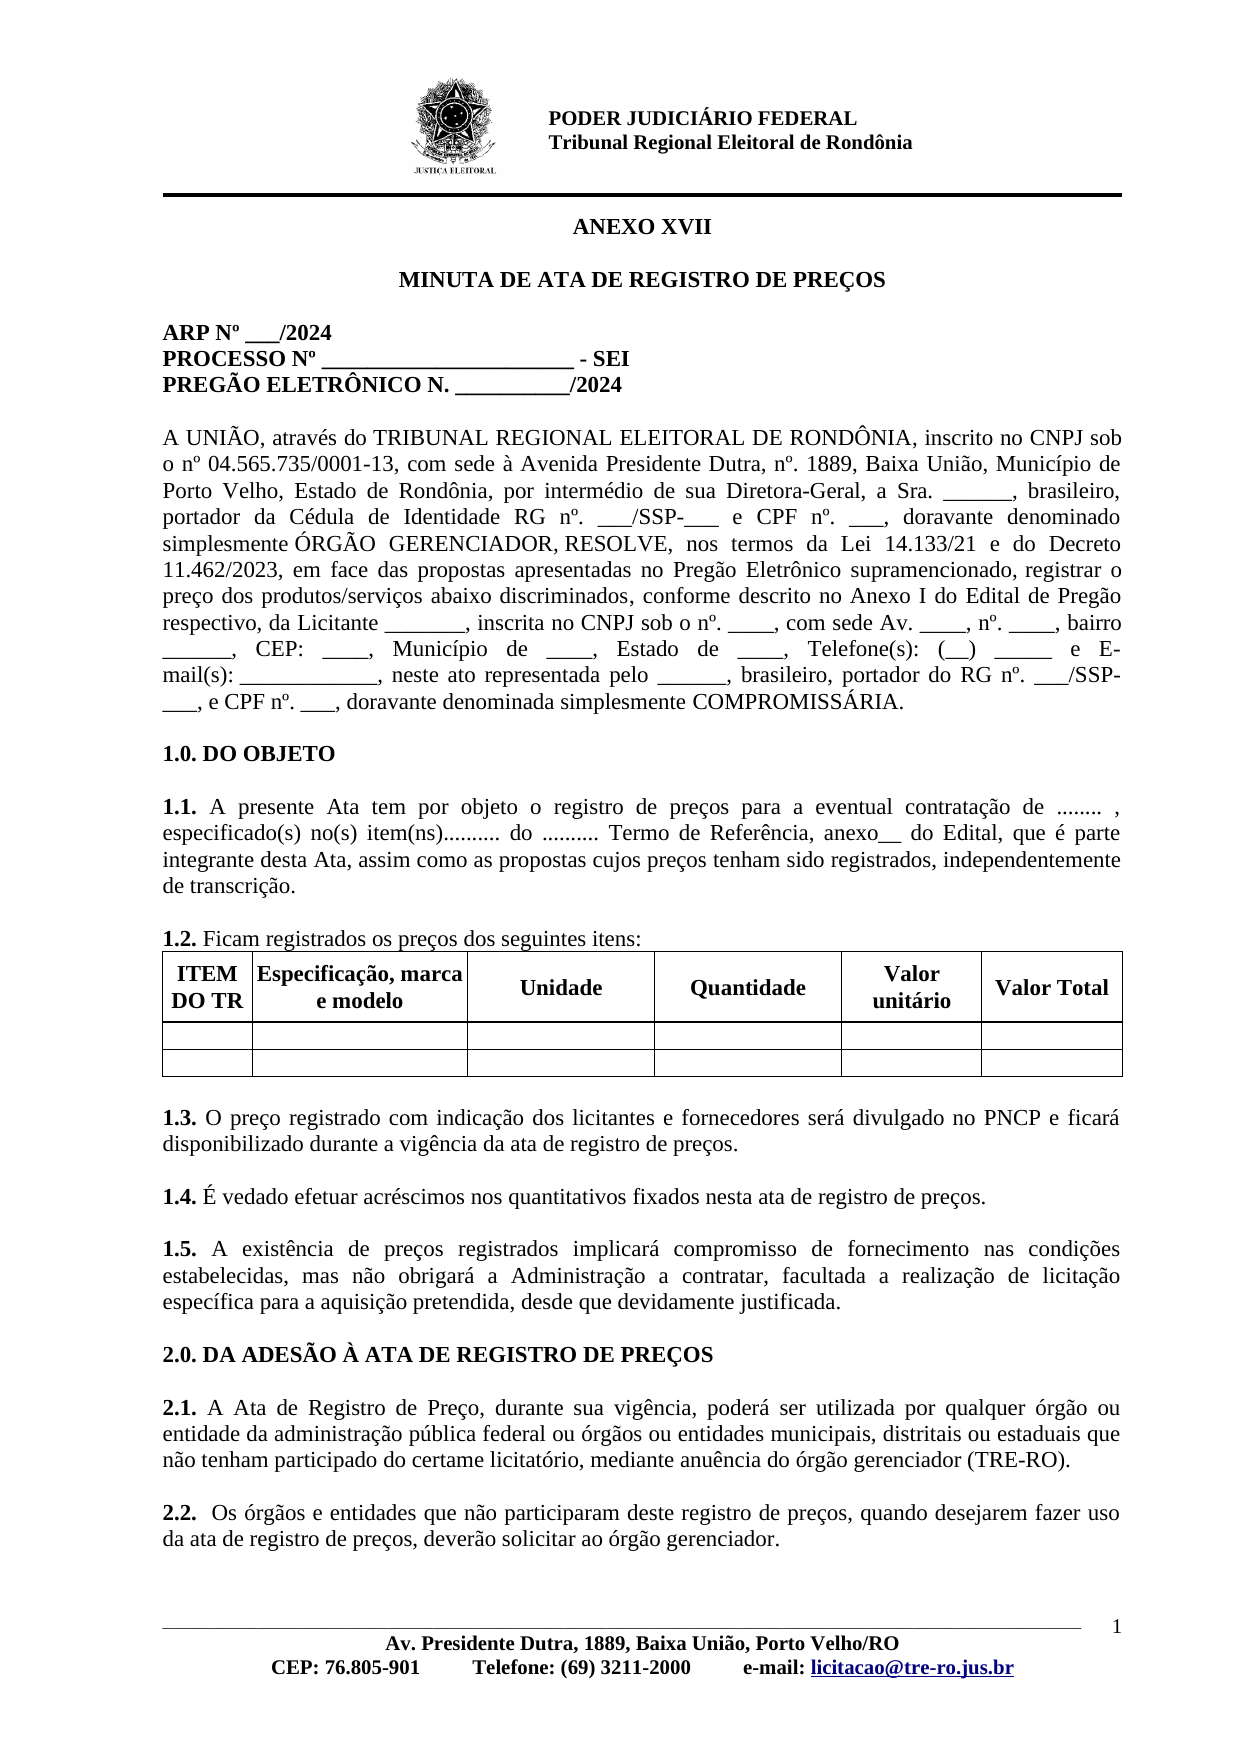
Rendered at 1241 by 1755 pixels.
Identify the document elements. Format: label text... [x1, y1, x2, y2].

text 1.1. A presente Ata tem por objeto o registro de preços para a eventual contratação de ........ , especificado(s) no(s) item(ns).......... do .......... Termo de Referência, anexo__ do Edital, que é parte integrante desta Ata, assim como as propostas cujos preços tenham sido registrados, independentemente de transcrição. [162, 793, 1122, 898]
table_cell [842, 1050, 981, 1076]
table_header ITEM DO TR [163, 952, 252, 1021]
table_header Quantidade [655, 952, 841, 1021]
text 2.2. Os órgãos e entidades que não participaram deste registro de preços, quando desejarem fazer uso da ata de registro de preços, deverão solicitar ao órgão gerenciador. [162, 1499, 1122, 1552]
table_cell [655, 1050, 841, 1076]
table_cell [982, 1023, 1122, 1049]
text 1.3. O preço registrado com indicação dos licitantes e fornecedores será divulgado no PNCP e ficará disponibilizado durante a vigência da ata de registro de preços. [162, 1104, 1122, 1156]
table_header Especificação, marca e modelo [253, 952, 467, 1021]
table_cell [468, 1050, 654, 1076]
text 1.2. Ficam registrados os preços dos seguintes itens: [162, 925, 1122, 951]
table_cell [982, 1050, 1122, 1076]
table_cell [655, 1023, 841, 1049]
text PROCESSO Nº ______________________ - SEI [162, 345, 1122, 371]
text 2.1. A Ata de Registro de Preço, durante sua vigência, poderá ser utilizada por qualquer órgão ou entidade da administração pública federal ou órgãos ou entidades municipais, distritais ou estaduais que não tenham participado do certame licitatório, mediante anuência do órgão gerenciador (TRE-RO). [162, 1393, 1122, 1473]
text 1.4. É vedado efetuar acréscimos nos quantitativos fixados nesta ata de registro de preços. [162, 1183, 1122, 1209]
table_cell [253, 1023, 467, 1049]
table_header Unidade [468, 952, 654, 1021]
text 1.5. A existência de preços registrados implicará compromisso de fornecimento nas condições estabelecidas, mas não obrigará a Administração a contratar, facultada a realização de licitação específica para a aquisição pretendida, desde que devidamente justificada. [162, 1235, 1122, 1314]
text PREGÃO ELETRÔNICO N. __________/2024 [162, 371, 1122, 398]
text A UNIÃO, através do TRIBUNAL REGIONAL ELEITORAL DE RONDÔNIA, inscrito no CNPJ sob o nº 04.565.735/0001-13, com sede à Avenida Presidente Dutra, nº. 1889, Baixa União, Município de Porto Velho, Estado de Rondônia, por intermédio de sua Diretora-Geral, a Sra. ______, brasileiro, portador da Cédula de Identidade RG nº. ___/SSP-___ e CPF nº. ___, doravante denominado simplesmente ÓRGÃO GERENCIADOR, RESOLVE, nos termos da Lei 14.133/21 e do Decreto 11.462/2023, em face das propostas apresentadas no Pregão Eletrônico supramencionado, registrar o preço dos produtos/serviços abaixo discriminados, conforme descrito no Anexo I do Edital de Pregão respectivo, da Licitante _______, inscrita no CNPJ sob o nº. ____, com sede Av. ____, nº. ____, bairro ______, CEP: ____, Município de ____, Estado de ____, Telefone(s): (__) _____ e E-mail(s): ____________, neste ato representada pelo ______, brasileiro, portador do RG nº. ___/SSP-___, e CPF nº. ___, doravante denominada simplesmente COMPROMISSÁRIA. [162, 424, 1122, 714]
text MINUTA DE ATA DE REGISTRO DE PREÇOS [162, 266, 1122, 292]
table_header Valor unitário [842, 952, 981, 1021]
table_cell [163, 1050, 252, 1076]
text ARP Nº ___/2024 [162, 319, 1122, 345]
table_cell [253, 1050, 467, 1076]
table_header Valor Total [982, 952, 1122, 1021]
text ANEXO XVII [162, 213, 1122, 240]
table_cell [468, 1023, 654, 1049]
text 1.0. DO OBJETO [162, 740, 1122, 767]
text 2.0. DA ADESÃO À ATA DE REGISTRO DE PREÇOS [162, 1341, 1122, 1367]
table_cell [163, 1023, 252, 1049]
table_cell [842, 1023, 981, 1049]
